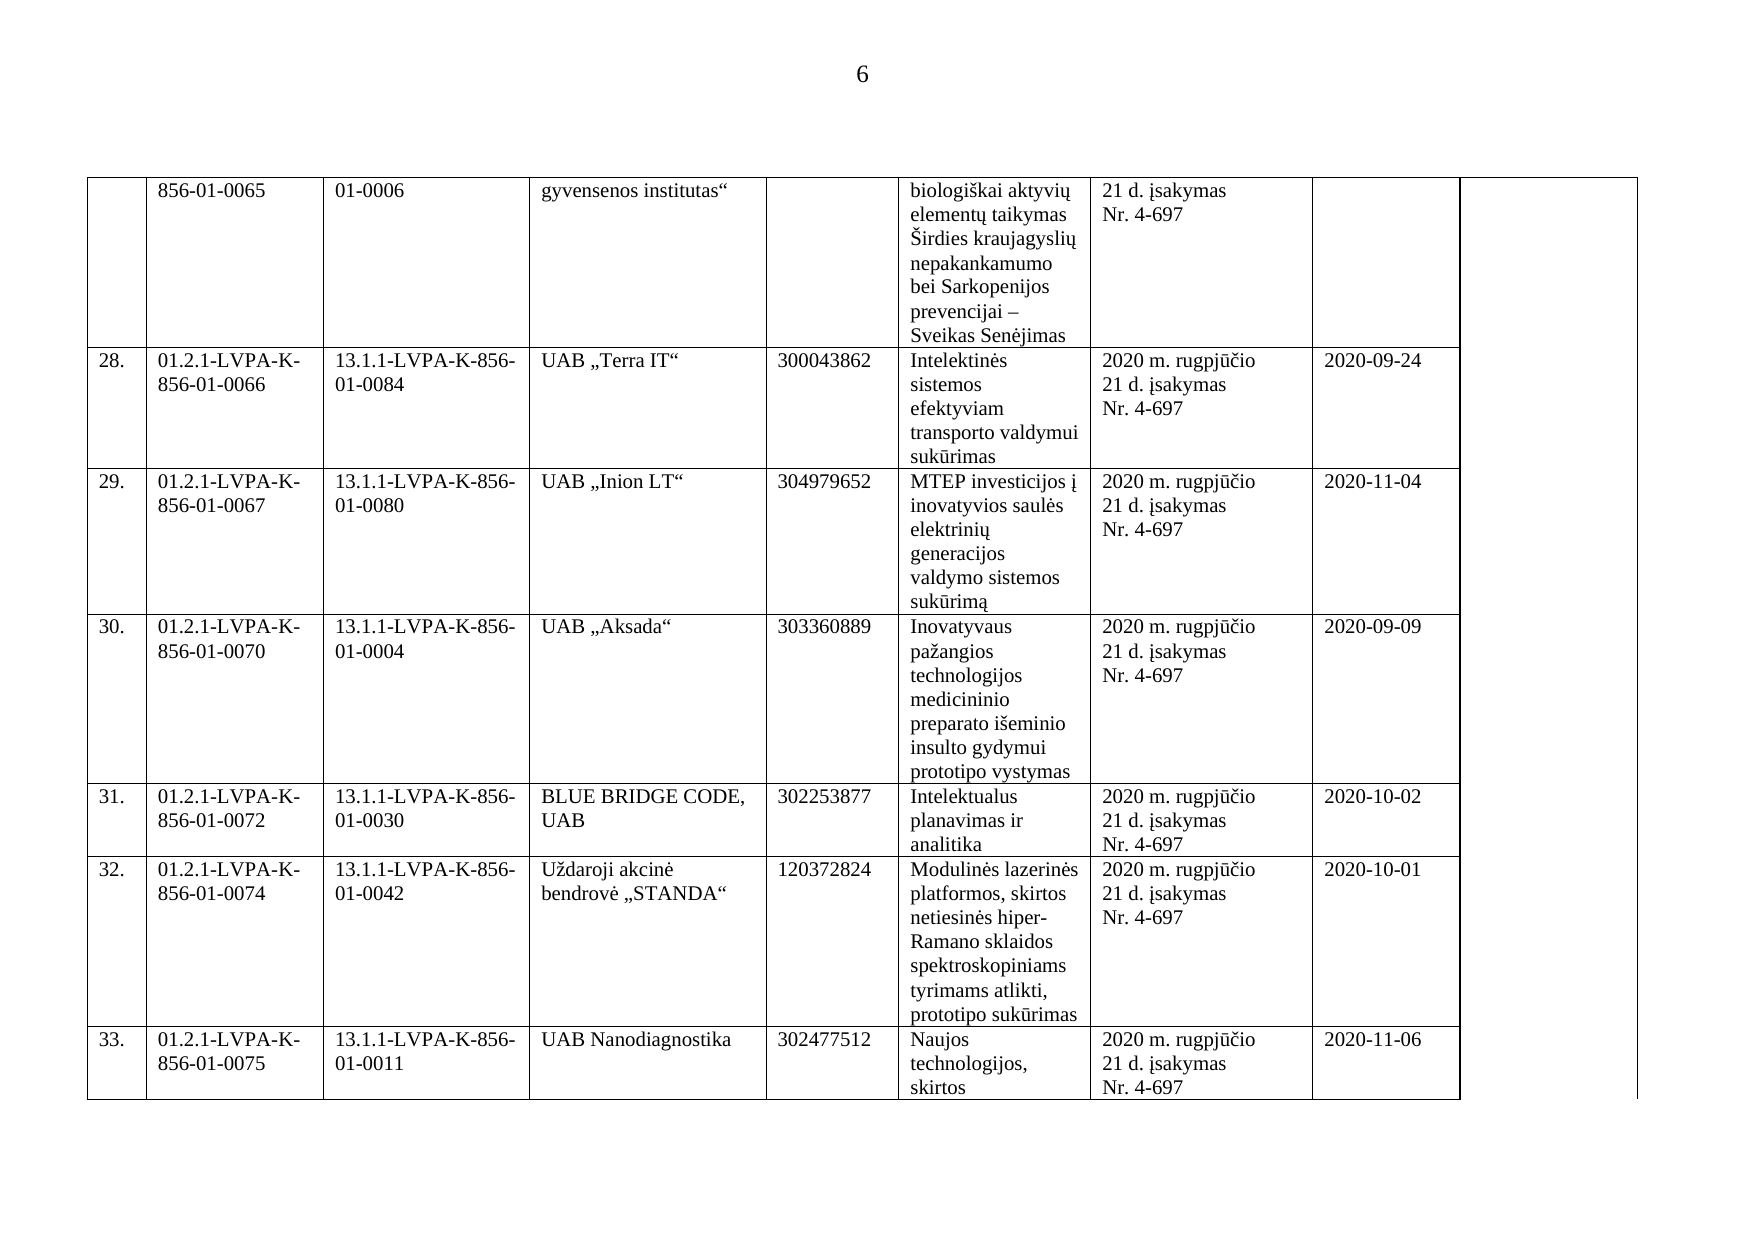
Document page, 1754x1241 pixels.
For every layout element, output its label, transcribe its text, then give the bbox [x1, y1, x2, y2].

table_cell 01.2.1-LVPA-K-856-01-0072 [147, 784, 323, 856]
table_cell Intelektualus planavimas ir analitika [899, 784, 1090, 856]
table_cell UAB „Terra IT“ [530, 348, 766, 468]
table_cell 13.1.1-LVPA-K-856-01-0011 [324, 1027, 529, 1099]
table_cell 13.1.1-LVPA-K-856-01-0004 [324, 615, 529, 783]
table_cell 13.1.1-LVPA-K-856-01-0042 [324, 857, 529, 1026]
table_cell 304979652 [767, 469, 898, 613]
table_cell 303360889 [767, 615, 898, 783]
table_cell 13.1.1-LVPA-K-856-01-0084 [324, 348, 529, 468]
table_cell 21 d. įsakymas Nr. 4-697 [1091, 178, 1312, 347]
table_cell 01-0006 [324, 178, 529, 347]
table_cell 2020-09-24 [1313, 348, 1459, 468]
table_cell 31. [88, 784, 146, 856]
table_cell 30. [88, 615, 146, 783]
table_cell Uždaroji akcinė bendrovė „STANDA“ [530, 857, 766, 1026]
table_cell 2020-11-04 [1313, 469, 1459, 613]
table_cell BLUE BRIDGE CODE, UAB [530, 784, 766, 856]
table_cell 01.2.1-LVPA-K-856-01-0074 [147, 857, 323, 1026]
table_cell 01.2.1-LVPA-K-856-01-0067 [147, 469, 323, 613]
table_cell [88, 178, 146, 347]
table_cell gyvensenos institutas“ [530, 178, 766, 347]
table_cell [767, 178, 898, 347]
table_cell 302477512 [767, 1027, 898, 1099]
table_cell UAB „Inion LT“ [530, 469, 766, 613]
table_cell 2020 m. rugpjūčio 21 d. įsakymas Nr. 4-697 [1091, 615, 1312, 783]
table_cell 2020 m. rugpjūčio 21 d. įsakymas Nr. 4-697 [1091, 857, 1312, 1026]
table_cell UAB „Aksada“ [530, 615, 766, 783]
table_cell 33. [88, 1027, 146, 1099]
table_cell Inovatyvaus pažangios technologijos medicininio preparato išeminio insulto gydymui prototipo vystymas [899, 615, 1090, 783]
table_cell [1461, 178, 1637, 1099]
table_cell biologiškai aktyvių elementų taikymas Širdies kraujagyslių nepakankamumo bei Sarkopenijos prevencijai – Sveikas Senėjimas [899, 178, 1090, 347]
table_cell MTEP investicijos į inovatyvios saulės elektrinių generacijos valdymo sistemos sukūrimą [899, 469, 1090, 613]
table_cell 300043862 [767, 348, 898, 468]
table_cell 856-01-0065 [147, 178, 323, 347]
table_cell 32. [88, 857, 146, 1026]
table_cell 120372824 [767, 857, 898, 1026]
table_cell 2020-10-01 [1313, 857, 1459, 1026]
table_cell [1313, 178, 1459, 347]
table_cell 302253877 [767, 784, 898, 856]
table_cell 2020-11-06 [1313, 1027, 1459, 1099]
table_cell Modulinės lazerinės platformos, skirtos netiesinės hiper-Ramano sklaidos spektroskopiniams tyrimams atlikti, prototipo sukūrimas [899, 857, 1090, 1026]
table_cell 01.2.1-LVPA-K-856-01-0070 [147, 615, 323, 783]
table_cell 2020-09-09 [1313, 615, 1459, 783]
table_cell 2020-10-02 [1313, 784, 1459, 856]
table_cell 2020 m. rugpjūčio 21 d. įsakymas Nr. 4-697 [1091, 784, 1312, 856]
table_cell 01.2.1-LVPA-K-856-01-0075 [147, 1027, 323, 1099]
table_cell UAB Nanodiagnostika [530, 1027, 766, 1099]
table_cell 13.1.1-LVPA-K-856-01-0080 [324, 469, 529, 613]
table_cell 13.1.1-LVPA-K-856-01-0030 [324, 784, 529, 856]
table_cell 01.2.1-LVPA-K-856-01-0066 [147, 348, 323, 468]
table_cell 2020 m. rugpjūčio 21 d. įsakymas Nr. 4-697 [1091, 1027, 1312, 1099]
table_cell 2020 m. rugpjūčio 21 d. įsakymas Nr. 4-697 [1091, 469, 1312, 613]
table_cell 2020 m. rugpjūčio 21 d. įsakymas Nr. 4-697 [1091, 348, 1312, 468]
table_cell 29. [88, 469, 146, 613]
table_cell Naujos technologijos, skirtos [899, 1027, 1090, 1099]
table_cell Intelektinės sistemos efektyviam transporto valdymui sukūrimas [899, 348, 1090, 468]
table_cell 28. [88, 348, 146, 468]
